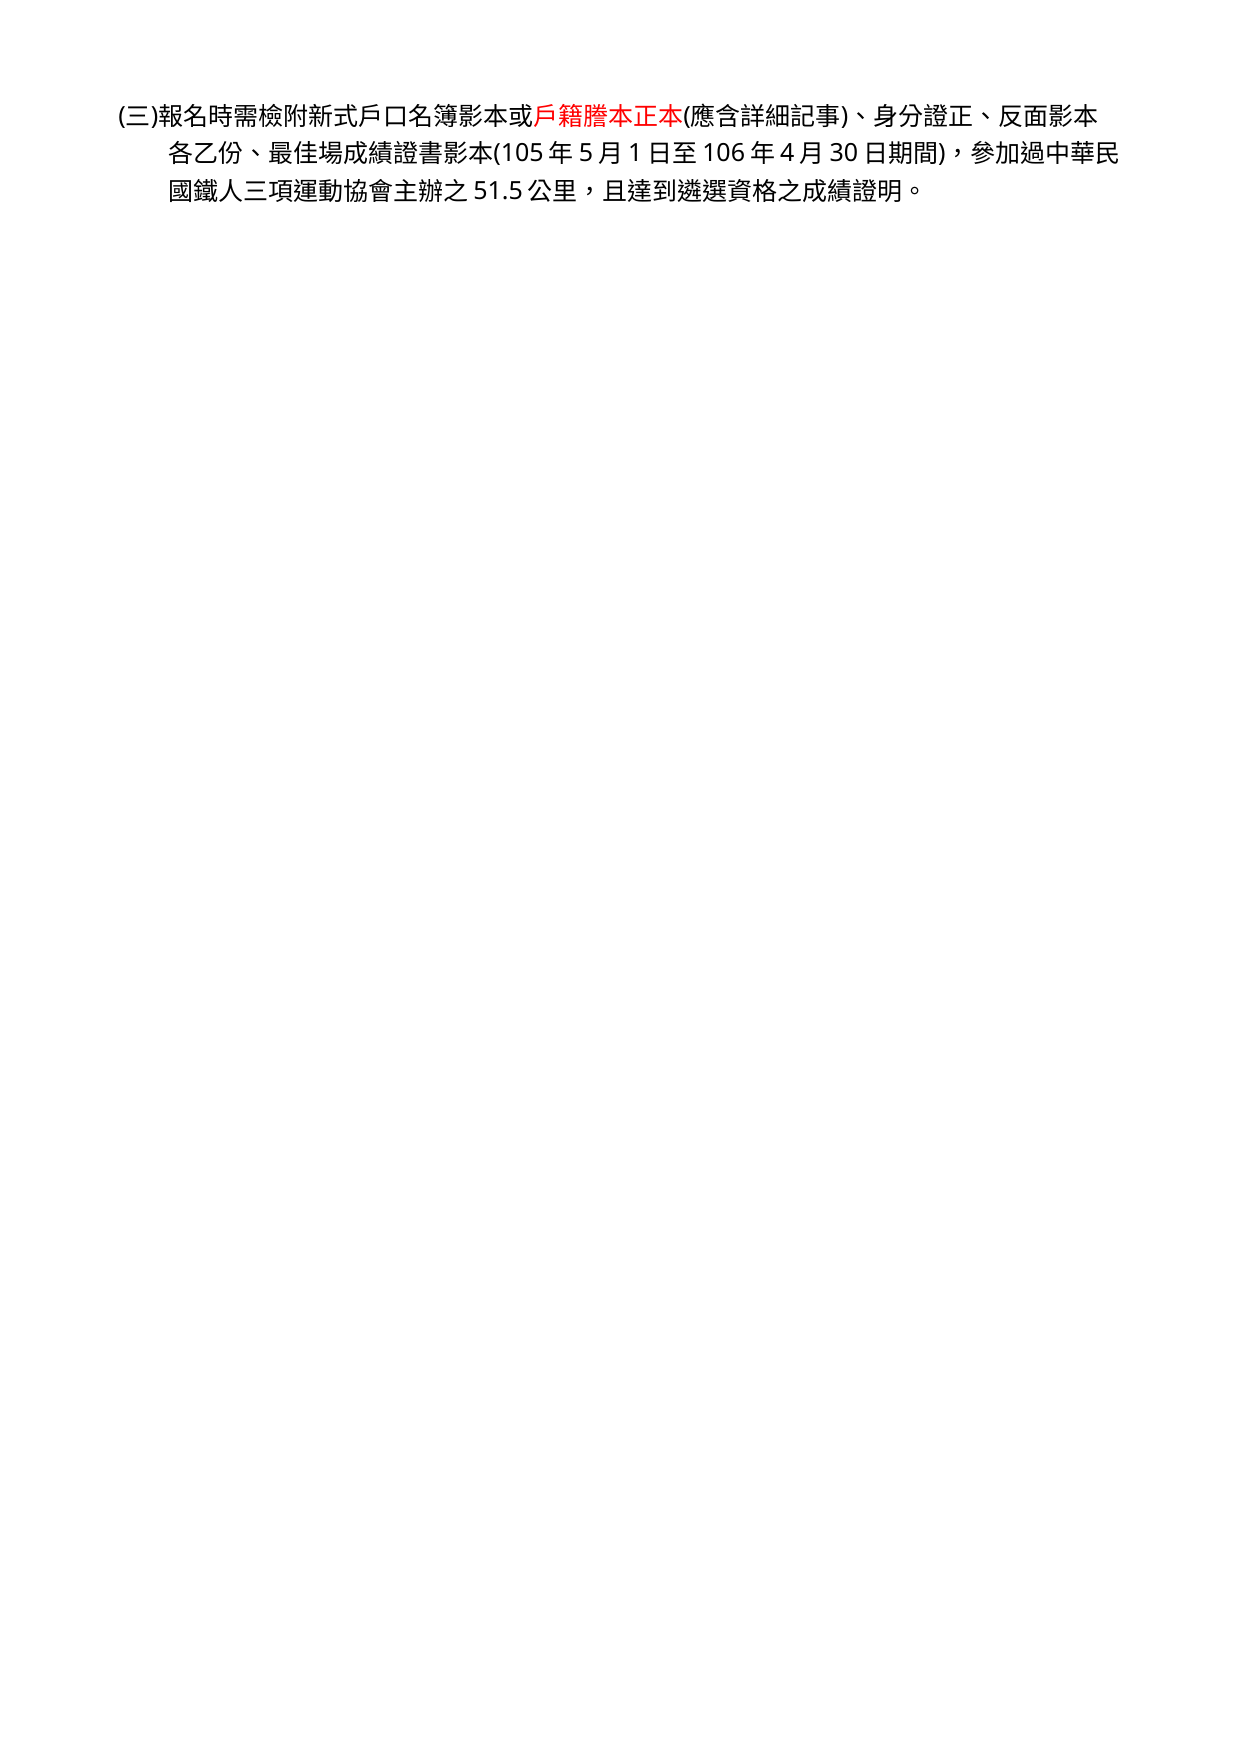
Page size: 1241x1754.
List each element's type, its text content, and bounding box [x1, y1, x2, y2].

text (三)報名時需檢附新式戶口名簿影本或戶籍謄本正本(應含詳細記事)、身分證正、反面影本各乙份、最佳場成績證書影本(105年5月1日至106年4月30日期間)，參加過中華民國鐵人三項運動協會主辦之51.5公里，且達到遴選資格之成績證明。 [118, 89, 1122, 202]
